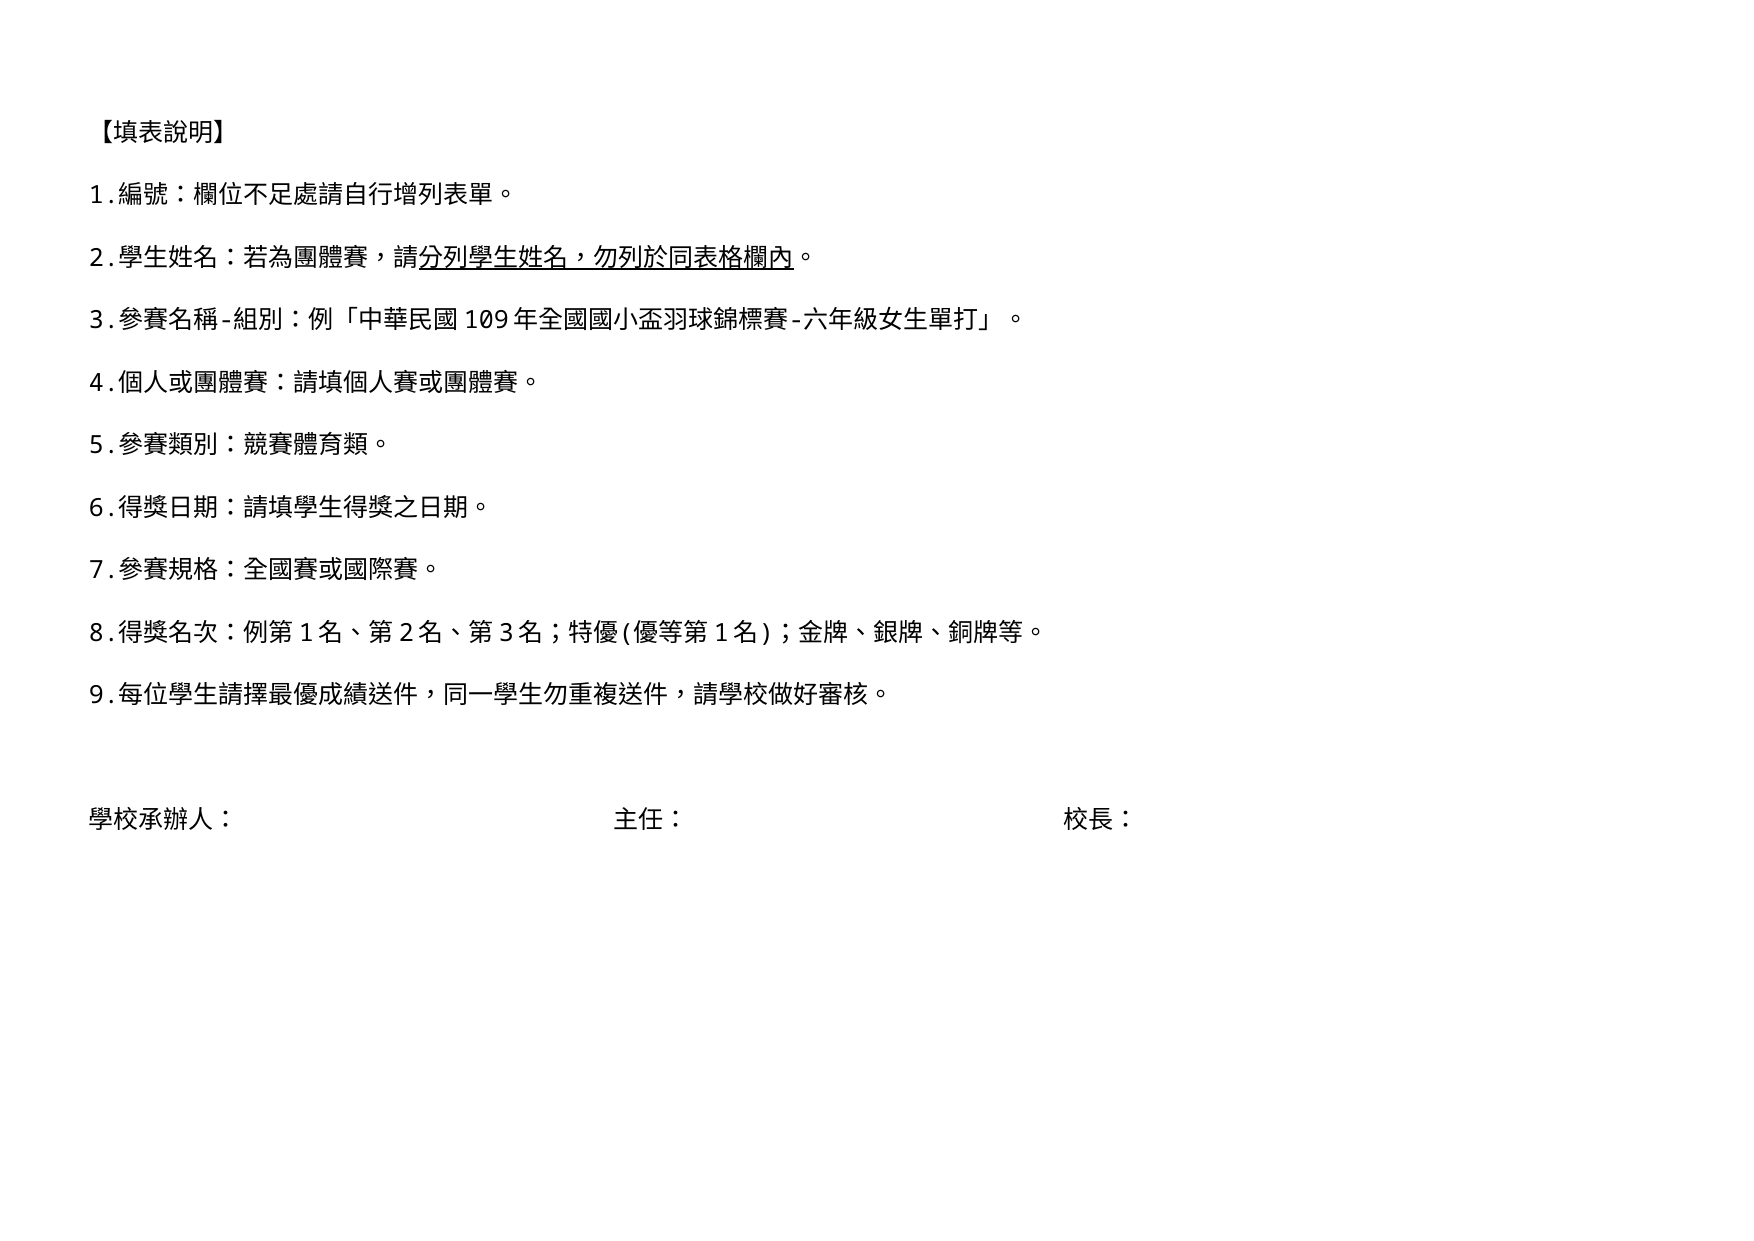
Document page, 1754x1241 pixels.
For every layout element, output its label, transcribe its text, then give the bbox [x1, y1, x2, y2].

text 學校承辦人： 主任： 校長： [89, 776, 1665, 839]
text 3.參賽名稱-組別：例「中華民國109年全國國小盃羽球錦標賽-六年級女生單打」。 [89, 276, 1665, 339]
text 7.參賽規格：全國賽或國際賽。 [89, 526, 1665, 589]
text 8.得獎名次：例第1名、第2名、第3名；特優(優等第1名)；金牌、銀牌、銅牌等。 [89, 589, 1665, 651]
text 5.參賽類別：競賽體育類。 [89, 401, 1665, 464]
text 4.個人或團體賽：請填個人賽或團體賽。 [89, 339, 1665, 401]
text 6.得獎日期：請填學生得獎之日期。 [89, 464, 1665, 526]
text 【填表說明】 [89, 89, 1665, 151]
text 9.每位學生請擇最優成績送件，同一學生勿重複送件，請學校做好審核。 [89, 651, 1665, 714]
text 2.學生姓名：若為團體賽，請分列學生姓名，勿列於同表格欄內。 [89, 214, 1665, 276]
text 1.編號：欄位不足處請自行增列表單。 [89, 151, 1665, 214]
